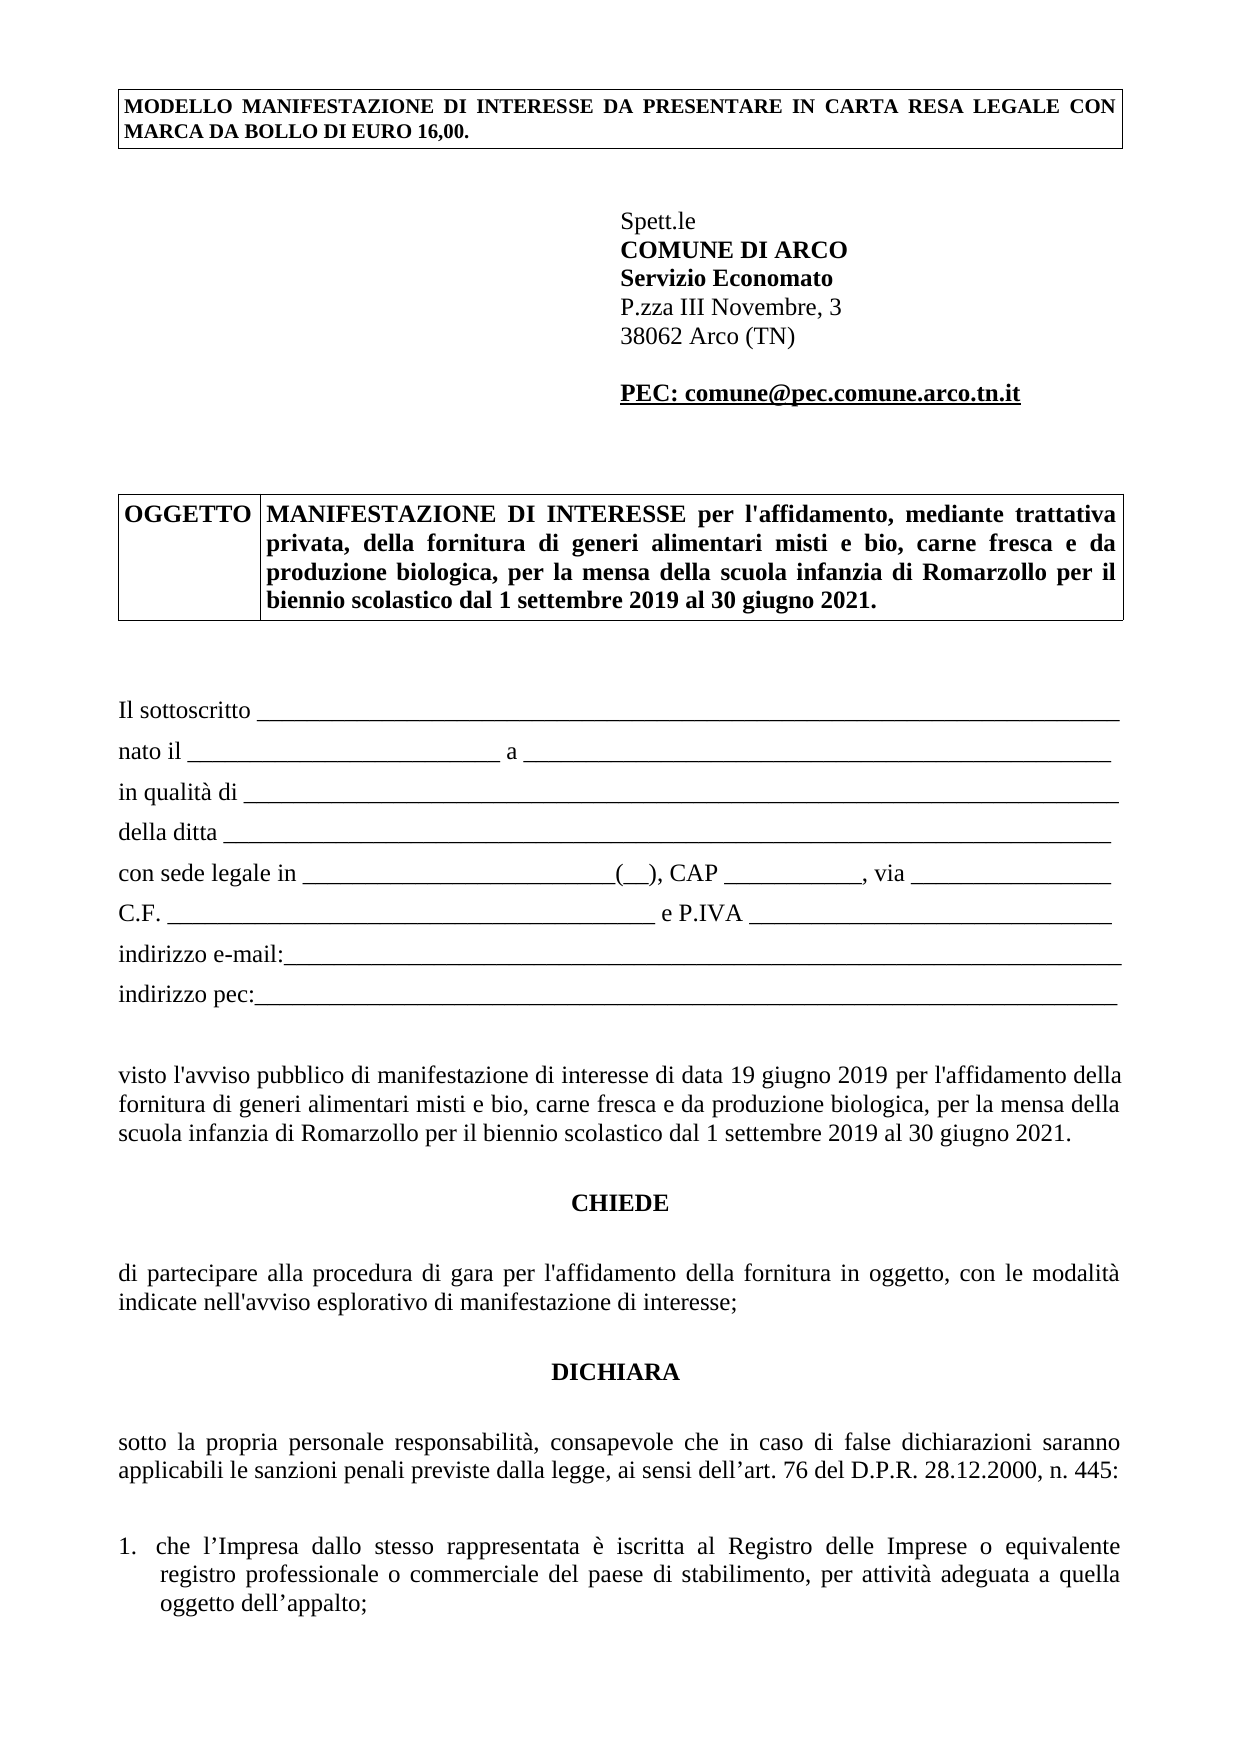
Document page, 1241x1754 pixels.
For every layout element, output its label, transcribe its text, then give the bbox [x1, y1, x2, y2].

subtitle PEC: comune@pec.comune.arco.tn.it [620, 378, 1122, 407]
text indirizzo e-mail:___________________________________________________________________ [118, 939, 1122, 967]
subtitle Servizio Economato [620, 263, 1122, 292]
text di partecipare alla procedura di gara per l'affidamento della fornitura in oggetto, con le modalità indicate nell'avviso esplorativo di manifestazione di interesse; [118, 1258, 1122, 1315]
text della ditta _______________________________________________________________________ [118, 817, 1122, 846]
text nato il _________________________ a _______________________________________________ [118, 736, 1122, 765]
text indirizzo pec:_____________________________________________________________________ [118, 979, 1122, 1008]
subtitle 38062 Arco (TN) [620, 321, 1122, 350]
text sotto la propria personale responsabilità, consapevole che in caso di false dichiarazioni saranno applicabili le sanzioni penali previste dalla legge, ai sensi dell’art. 76 del D.P.R. 28.12.2000, n. 445: [118, 1427, 1122, 1484]
table_header MANIFESTAZIONE DI INTERESSE per l'affidamento, mediante trattativa privata, della fornitura di generi alimentari misti e bio, carne fresca e da produzione biologica, per la mensa della scuola infanzia di Romarzollo per il biennio scolastico dal 1 settembre 2019 al 30 giugno 2021. [261, 495, 1123, 620]
text in qualità di ______________________________________________________________________ [118, 777, 1122, 805]
text C.F. _______________________________________ e P.IVA _____________________________ [118, 898, 1122, 927]
subtitle Spett.le [620, 206, 1122, 235]
text DICHIARA [103, 1357, 1128, 1385]
text CHIEDE [118, 1188, 1122, 1217]
list che l’Impresa dallo stesso rappresentata è iscritta al Registro delle Imprese o equivalente registro professionale o commerciale del paese di stabilimento, per attività adeguata a quella oggetto dell’appalto; [118, 1531, 1122, 1617]
text Il sottoscritto _____________________________________________________________________ [118, 696, 1122, 724]
subtitle P.zza III Novembre, 3 [620, 292, 1122, 321]
table_header MODELLO MANIFESTAZIONE DI INTERESSE DA PRESENTARE IN CARTA RESA LEGALE CON MARCA DA BOLLO DI EURO 16,00. [119, 90, 1122, 148]
subtitle COMUNE DI ARCO [620, 235, 1122, 263]
text con sede legale in _________________________(__), CAP ___________, via ________________ [118, 858, 1122, 886]
text visto l'avviso pubblico di manifestazione di interesse di data 19 giugno 2019 per l'affidamento della fornitura di generi alimentari misti e bio, carne fresca e da produzione biologica, per la mensa della scuola infanzia di Romarzollo per il biennio scolastico dal 1 settembre 2019 al 30 giugno 2021. [118, 1060, 1122, 1147]
table_header OGGETTO [119, 495, 260, 620]
